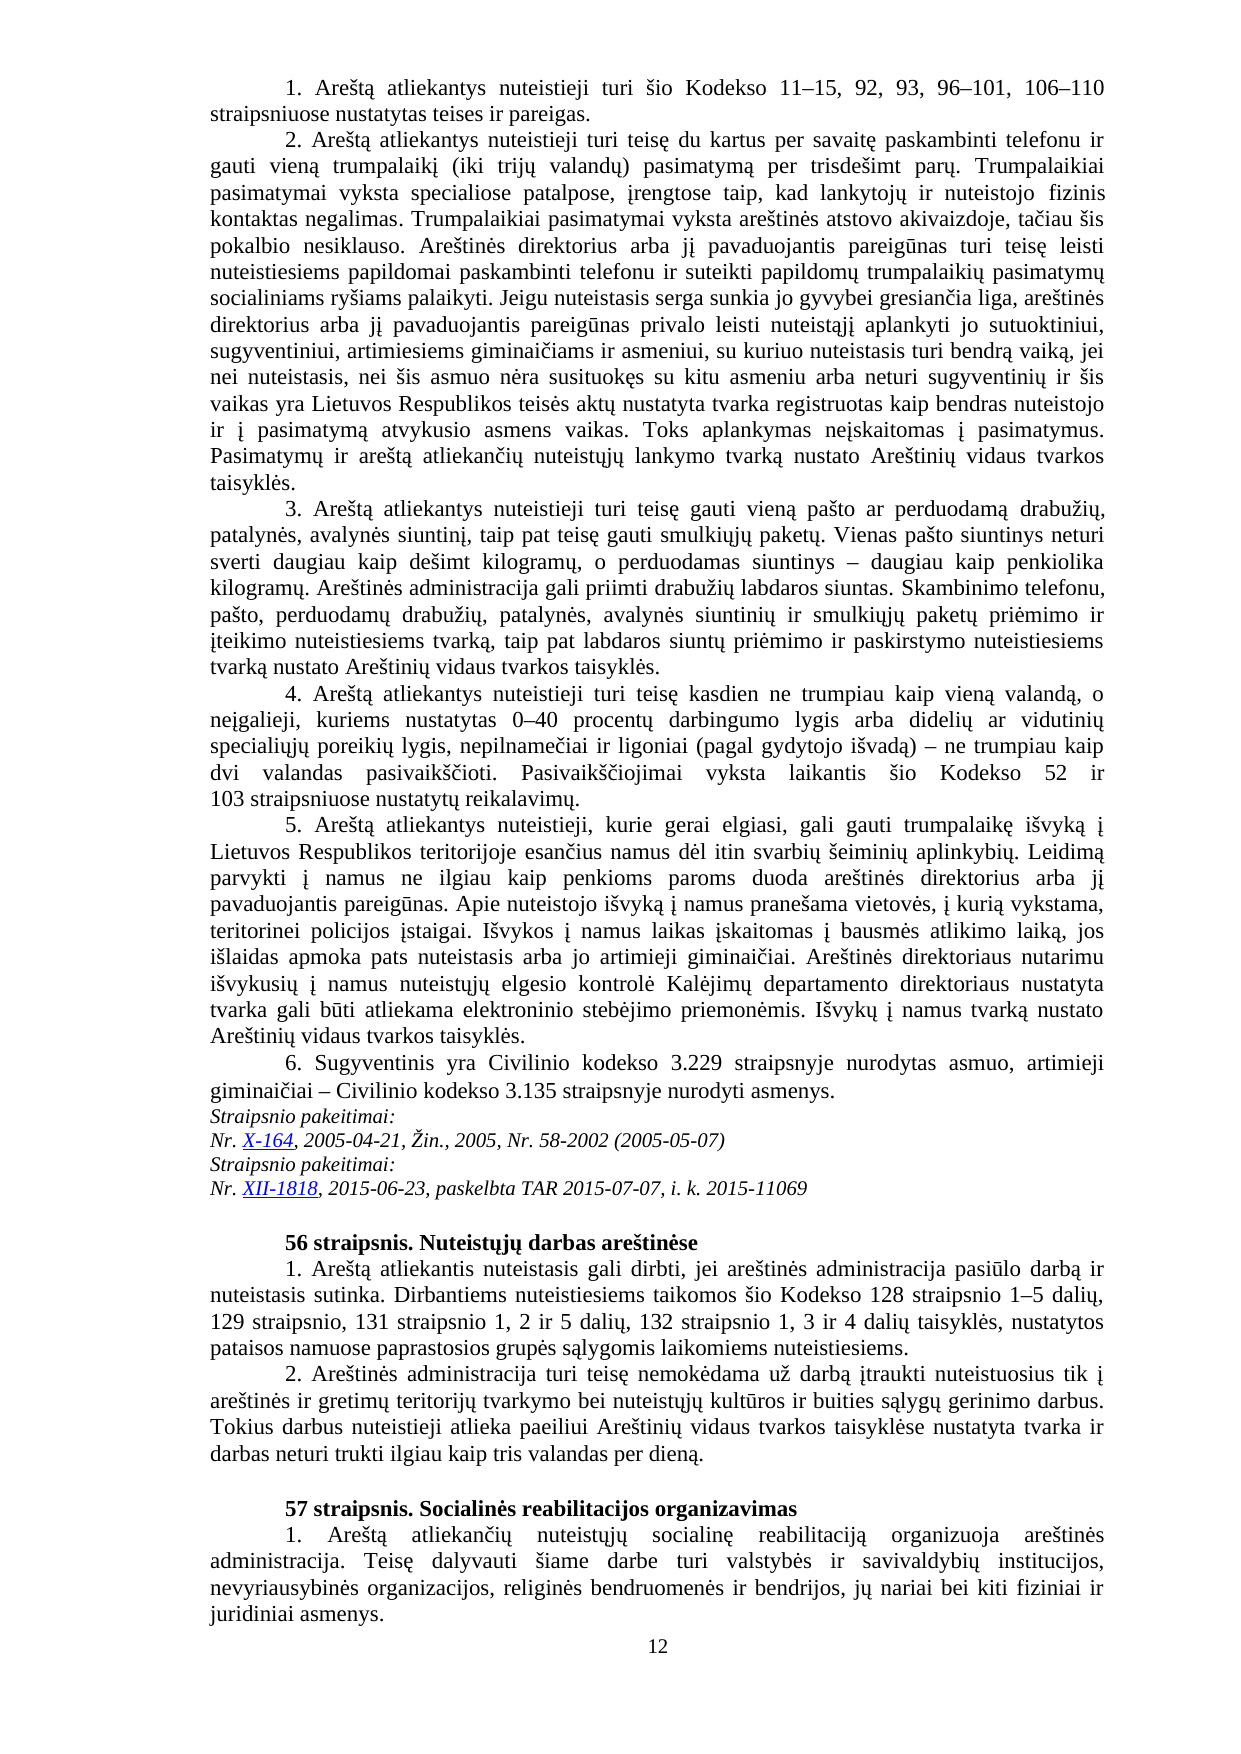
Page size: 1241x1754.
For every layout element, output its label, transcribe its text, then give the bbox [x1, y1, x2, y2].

text 2. Areštinės administracija turi teisę nemokėdama už darbą įtraukti nuteistuosius tik į areštinės ir gretimų teritorijų tvarkymo bei nuteistųjų kultūros ir buities sąlygų gerinimo darbus. Tokius darbus nuteistieji atlieka paeiliui Areštinių vidaus tvarkos taisyklėse nustatyta tvarka ir darbas neturi trukti ilgiau kaip tris valandas per dieną. [210, 1361, 1106, 1466]
text 1. Areštą atliekantys nuteistieji turi šio Kodekso 11–15, 92, 93, 96–101, 106–110 straipsniuose nustatytas teises ir pareigas. [210, 73, 1106, 126]
text Straipsnio pakeitimai: [210, 1104, 1106, 1128]
text Nr. X-164, 2005-04-21, Žin., 2005, Nr. 58-2002 (2005-05-07) [210, 1128, 1106, 1152]
text 1. Areštą atliekančių nuteistųjų socialinę reabilitaciją organizuoja areštinės administracija. Teisę dalyvauti šiame darbe turi valstybės ir savivaldybių institucijos, nevyriausybinės organizacijos, religinės bendruomenės ir bendrijos, jų nariai bei kiti fiziniai ir juridiniai asmenys. [210, 1521, 1106, 1626]
text 2. Areštą atliekantys nuteistieji turi teisę du kartus per savaitę paskambinti telefonu ir gauti vieną trumpalaikį (iki trijų valandų) pasimatymą per trisdešimt parų. Trumpalaikiai pasimatymai vyksta specialiose patalpose, įrengtose taip, kad lankytojų ir nuteistojo fizinis kontaktas negalimas. Trumpalaikiai pasimatymai vyksta areštinės atstovo akivaizdoje, tačiau šis pokalbio nesiklauso. Areštinės direktorius arba jį pavaduojantis pareigūnas turi teisę leisti nuteistiesiems papildomai paskambinti telefonu ir suteikti papildomų trumpalaikių pasimatymų socialiniams ryšiams palaikyti. Jeigu nuteistasis serga sunkia jo gyvybei gresiančia liga, areštinės direktorius arba jį pavaduojantis pareigūnas privalo leisti nuteistąjį aplankyti jo sutuoktiniui, sugyventiniui, artimiesiems giminaičiams ir asmeniui, su kuriuo nuteistasis turi bendrą vaiką, jei nei nuteistasis, nei šis asmuo nėra susituokęs su kitu asmeniu arba neturi sugyventinių ir šis vaikas yra Lietuvos Respublikos teisės aktų nustatyta tvarka registruotas kaip bendras nuteistojo ir į pasimatymą atvykusio asmens vaikas. Toks aplankymas neįskaitomas į pasimatymus. Pasimatymų ir areštą atliekančių nuteistųjų lankymo tvarką nustato Areštinių vidaus tvarkos taisyklės. [210, 126, 1106, 495]
text 56 straipsnis. Nuteistųjų darbas areštinėse [210, 1229, 1106, 1255]
text 5. Areštą atliekantys nuteistieji, kurie gerai elgiasi, gali gauti trumpalaikę išvyką į Lietuvos Respublikos teritorijoje esančius namus dėl itin svarbių šeiminių aplinkybių. Leidimą parvykti į namus ne ilgiau kaip penkioms paroms duoda areštinės direktorius arba jį pavaduojantis pareigūnas. Apie nuteistojo išvyką į namus pranešama vietovės, į kurią vykstama, teritorinei policijos įstaigai. Išvykos į namus laikas įskaitomas į bausmės atlikimo laiką, jos išlaidas apmoka pats nuteistasis arba jo artimieji giminaičiai. Areštinės direktoriaus nutarimu išvykusių į namus nuteistųjų elgesio kontrolė Kalėjimų departamento direktoriaus nustatyta tvarka gali būti atliekama elektroninio stebėjimo priemonėmis. Išvykų į namus tvarką nustato Areštinių vidaus tvarkos taisyklės. [210, 811, 1106, 1049]
text 1. Areštą atliekantis nuteistasis gali dirbti, jei areštinės administracija pasiūlo darbą ir nuteistasis sutinka. Dirbantiems nuteistiesiems taikomos šio Kodekso 128 straipsnio 1–5 dalių, 129 straipsnio, 131 straipsnio 1, 2 ir 5 dalių, 132 straipsnio 1, 3 ir 4 dalių taisyklės, nustatytos pataisos namuose paprastosios grupės sąlygomis laikomiems nuteistiesiems. [210, 1255, 1106, 1361]
text 6. Sugyventinis yra Civilinio kodekso 3.229 straipsnyje nurodytas asmuo, artimieji giminaičiai – Civilinio kodekso 3.135 straipsnyje nurodyti asmenys. [210, 1049, 1106, 1104]
text 57 straipsnis. Socialinės reabilitacijos organizavimas [210, 1495, 1106, 1521]
text 4. Areštą atliekantys nuteistieji turi teisę kasdien ne trumpiau kaip vieną valandą, o neįgalieji, kuriems nustatytas 0–40 procentų darbingumo lygis arba didelių ar vidutinių specialiųjų poreikių lygis, nepilnamečiai ir ligoniai (pagal gydytojo išvadą) – ne trumpiau kaip dvi valandas pasivaikščioti. Pasivaikščiojimai vyksta laikantis šio Kodekso 52 ir 103 straipsniuose nustatytų reikalavimų. [210, 680, 1106, 811]
text Straipsnio pakeitimai: [210, 1152, 1106, 1176]
text Nr. XII-1818, 2015-06-23, paskelbta TAR 2015-07-07, i. k. 2015-11069 [210, 1176, 1106, 1200]
text 3. Areštą atliekantys nuteistieji turi teisę gauti vieną pašto ar perduodamą drabužių, patalynės, avalynės siuntinį, taip pat teisę gauti smulkiųjų paketų. Vienas pašto siuntinys neturi sverti daugiau kaip dešimt kilogramų, o perduodamas siuntinys – daugiau kaip penkiolika kilogramų. Areštinės administracija gali priimti drabužių labdaros siuntas. Skambinimo telefonu, pašto, perduodamų drabužių, patalynės, avalynės siuntinių ir smulkiųjų paketų priėmimo ir įteikimo nuteistiesiems tvarką, taip pat labdaros siuntų priėmimo ir paskirstymo nuteistiesiems tvarką nustato Areštinių vidaus tvarkos taisyklės. [210, 495, 1106, 680]
